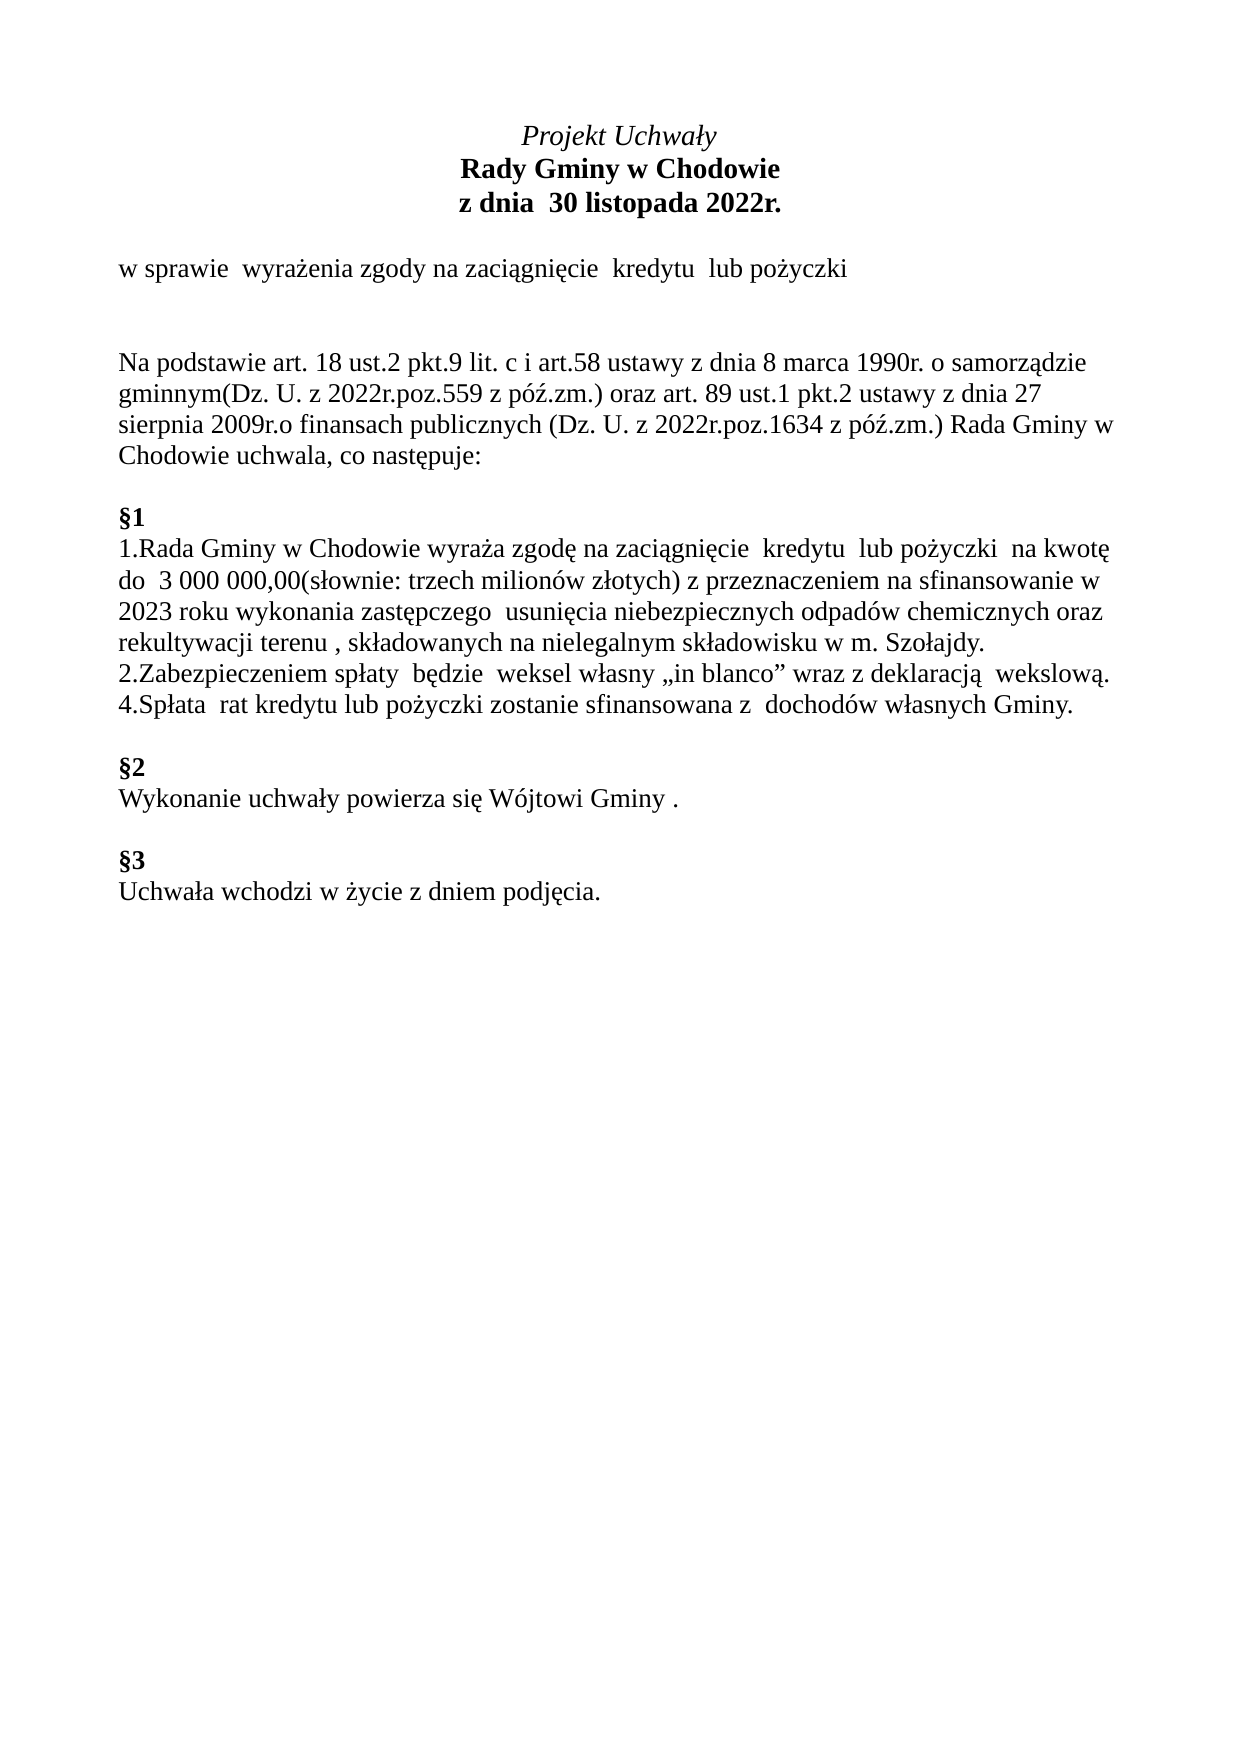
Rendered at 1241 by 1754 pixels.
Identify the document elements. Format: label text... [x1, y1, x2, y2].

text Wykonanie uchwały powierza się Wójtowi Gminy . [118, 782, 1122, 813]
text z dnia 30 listopada 2022r. [118, 185, 1122, 219]
text w sprawie wyrażenia zgody na zaciągnięcie kredytu lub pożyczki [118, 252, 1122, 283]
text Na podstawie art. 18 ust.2 pkt.9 lit. c i art.58 ustawy z dnia 8 marca 1990r. o samorządzie gminnym(Dz. U. z 2022r.poz.559 z póź.zm.) oraz art. 89 ust.1 pkt.2 ustawy z dnia 27 sierpnia 2009r.o finansach publicznych (Dz. U. z 2022r.poz.1634 z póź.zm.) Rada Gminy w Chodowie uchwala, co następuje: [118, 346, 1122, 470]
text Uchwała wchodzi w życie z dniem podjęcia. [118, 875, 1122, 906]
text 2.Zabezpieczeniem spłaty będzie weksel własny „in blanco” wraz z deklaracją wekslową. [118, 657, 1122, 688]
text 4.Spłata rat kredytu lub pożyczki zostanie sfinansowana z dochodów własnych Gminy. [118, 688, 1122, 719]
text §2 [118, 751, 1122, 782]
text Rady Gminy w Chodowie [118, 152, 1122, 185]
text §3 [118, 844, 1122, 875]
text Projekt Uchwały [118, 118, 1122, 152]
text 1.Rada Gminy w Chodowie wyraża zgodę na zaciągnięcie kredytu lub pożyczki na kwotę do 3 000 000,00(słownie: trzech milionów złotych) z przeznaczeniem na sfinansowanie w 2023 roku wykonania zastępczego usunięcia niebezpiecznych odpadów chemicznych oraz rekultywacji terenu , składowanych na nielegalnym składowisku w m. Szołajdy. [118, 533, 1122, 657]
text §1 [118, 501, 1122, 533]
